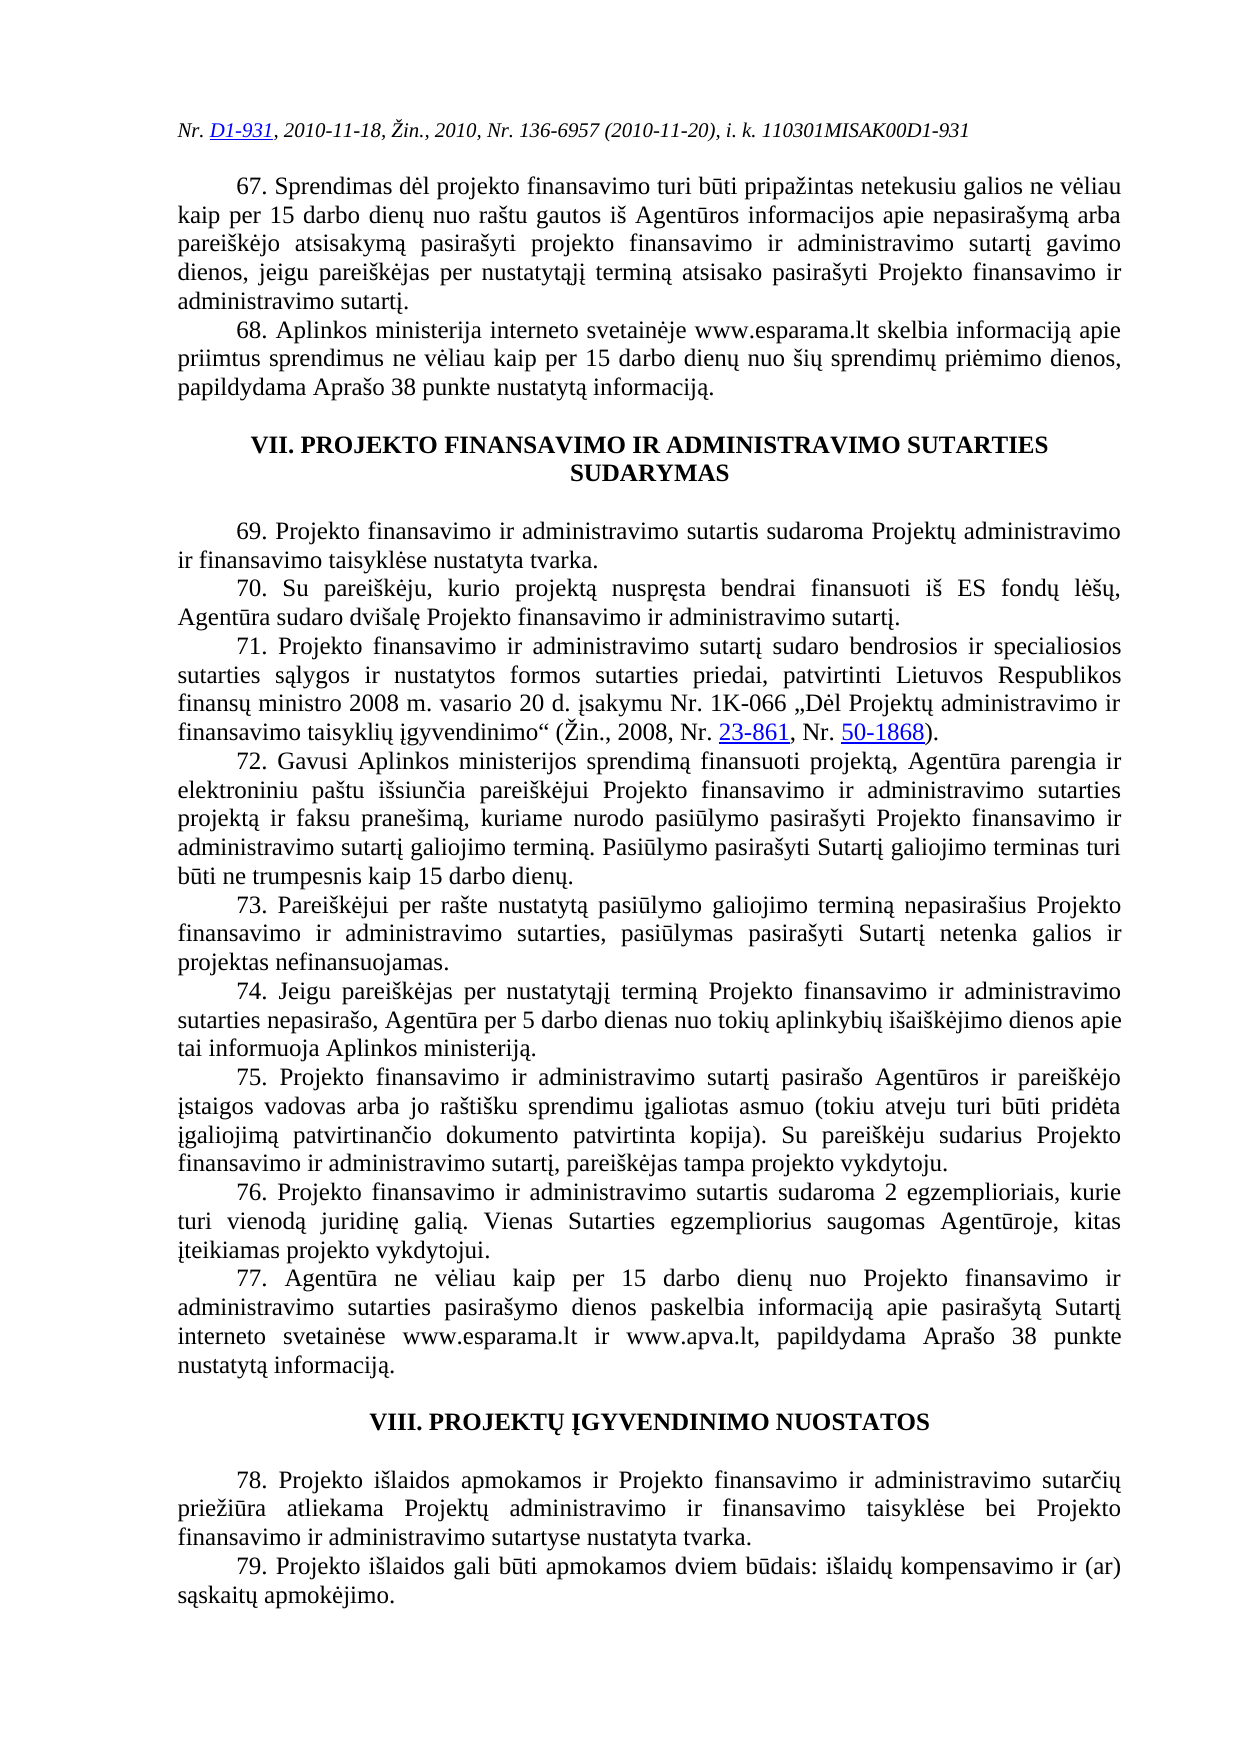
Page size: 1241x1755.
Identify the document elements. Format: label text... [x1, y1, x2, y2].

text 73. Pareiškėjui per rašte nustatytą pasiūlymo galiojimo terminą nepasirašius Projekto finansavimo ir administravimo sutarties, pasiūlymas pasirašyti Sutartį netenka galios ir projektas nefinansuojamas. [177, 890, 1122, 976]
text 69. Projekto finansavimo ir administravimo sutartis sudaroma Projektų administravimo ir finansavimo taisyklėse nustatyta tvarka. [177, 516, 1122, 573]
text 70. Su pareiškėju, kurio projektą nuspręsta bendrai finansuoti iš ES fondų lėšų, Agentūra sudaro dvišalę Projekto finansavimo ir administravimo sutartį. [177, 573, 1122, 631]
text 72. Gavusi Aplinkos ministerijos sprendimą finansuoti projektą, Agentūra parengia ir elektroniniu paštu išsiunčia pareiškėjui Projekto finansavimo ir administravimo sutarties projektą ir faksu pranešimą, kuriame nurodo pasiūlymo pasirašyti Projekto finansavimo ir administravimo sutartį galiojimo terminą. Pasiūlymo pasirašyti Sutartį galiojimo terminas turi būti ne trumpesnis kaip 15 darbo dienų. [177, 746, 1122, 890]
text VIII. PROJEKTŲ ĮGYVENDINIMO NUOSTATOS [177, 1407, 1122, 1436]
text 79. Projekto išlaidos gali būti apmokamos dviem būdais: išlaidų kompensavimo ir (ar) sąskaitų apmokėjimo. [177, 1551, 1122, 1608]
text 74. Jeigu pareiškėjas per nustatytąjį terminą Projekto finansavimo ir administravimo sutarties nepasirašo, Agentūra per 5 darbo dienas nuo tokių aplinkybių išaiškėjimo dienos apie tai informuoja Aplinkos ministeriją. [177, 976, 1122, 1062]
text 77. Agentūra ne vėliau kaip per 15 darbo dienų nuo Projekto finansavimo ir administravimo sutarties pasirašymo dienos paskelbia informaciją apie pasirašytą Sutartį interneto svetainėse www.esparama.lt ir www.apva.lt, papildydama Aprašo 38 punkte nustatytą informaciją. [177, 1263, 1122, 1378]
text 78. Projekto išlaidos apmokamos ir Projekto finansavimo ir administravimo sutarčių priežiūra atliekama Projektų administravimo ir finansavimo taisyklėse bei Projekto finansavimo ir administravimo sutartyse nustatyta tvarka. [177, 1465, 1122, 1551]
text Nr. D1-931, 2010-11-18, Žin., 2010, Nr. 136-6957 (2010-11-20), i. k. 110301MISAK00D1-931 [177, 118, 1122, 142]
text 71. Projekto finansavimo ir administravimo sutartį sudaro bendrosios ir specialiosios sutarties sąlygos ir nustatytos formos sutarties priedai, patvirtinti Lietuvos Respublikos finansų ministro 2008 m. vasario 20 d. įsakymu Nr. 1K-066 „Dėl Projektų administravimo ir finansavimo taisyklių įgyvendinimo“ (Žin., 2008, Nr. 23-861, Nr. 50-1868). [177, 631, 1122, 746]
text 68. Aplinkos ministerija interneto svetainėje www.esparama.lt skelbia informaciją apie priimtus sprendimus ne vėliau kaip per 15 darbo dienų nuo šių sprendimų priėmimo dienos, papildydama Aprašo 38 punkte nustatytą informaciją. [177, 315, 1122, 401]
text 75. Projekto finansavimo ir administravimo sutartį pasirašo Agentūros ir pareiškėjo įstaigos vadovas arba jo raštišku sprendimu įgaliotas asmuo (tokiu atveju turi būti pridėta įgaliojimą patvirtinančio dokumento patvirtinta kopija). Su pareiškėju sudarius Projekto finansavimo ir administravimo sutartį, pareiškėjas tampa projekto vykdytoju. [177, 1062, 1122, 1177]
text 76. Projekto finansavimo ir administravimo sutartis sudaroma 2 egzemplioriais, kurie turi vienodą juridinę galią. Vienas Sutarties egzempliorius saugomas Agentūroje, kitas įteikiamas projekto vykdytojui. [177, 1177, 1122, 1263]
text 67. Sprendimas dėl projekto finansavimo turi būti pripažintas netekusiu galios ne vėliau kaip per 15 darbo dienų nuo raštu gautos iš Agentūros informacijos apie nepasirašymą arba pareiškėjo atsisakymą pasirašyti projekto finansavimo ir administravimo sutartį gavimo dienos, jeigu pareiškėjas per nustatytąjį terminą atsisako pasirašyti Projekto finansavimo ir administravimo sutartį. [177, 171, 1122, 315]
text VII. PROJEKTO FINANSAVIMO IR ADMINISTRAVIMO SUTARTIES SUDARYMAS [177, 430, 1122, 487]
